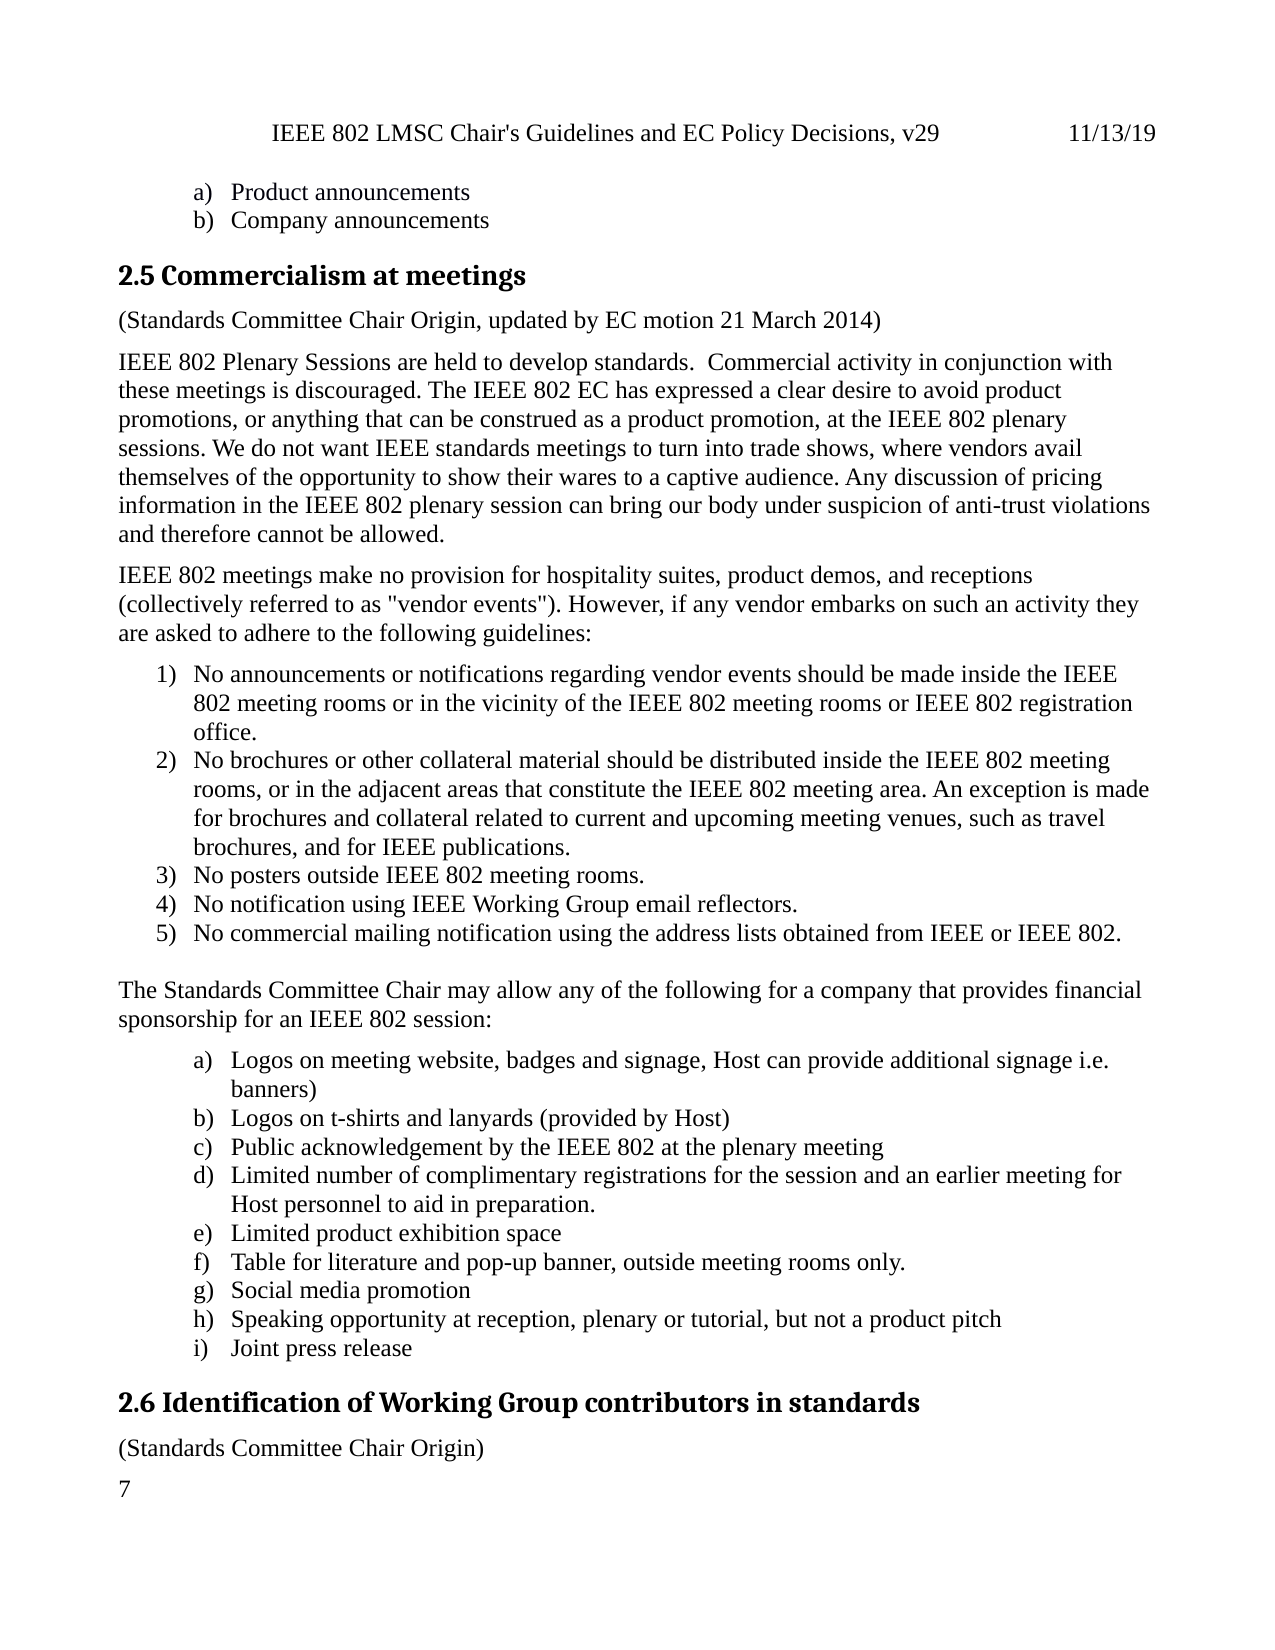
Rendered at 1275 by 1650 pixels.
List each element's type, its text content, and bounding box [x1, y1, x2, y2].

list Product announcements [193, 177, 1157, 206]
subtitle Commercialism at meetings [118, 259, 1157, 293]
list Social media promotion [193, 1275, 1157, 1304]
text The Standards Committee Chair may allow any of the following for a company that provides financial sponsorship for an IEEE 802 session: [118, 975, 1157, 1033]
list Speaking opportunity at reception, plenary or tutorial, but not a product pitch [193, 1304, 1157, 1333]
text (Standards Committee Chair Origin) [118, 1433, 1157, 1461]
list Logos on meeting website, badges and signage, Host can provide additional signage i.e. banners) [193, 1045, 1157, 1103]
list Logos on t-shirts and lanyards (provided by Host) [193, 1103, 1157, 1132]
list No notification using IEEE Working Group email reflectors. [156, 889, 1157, 918]
list No posters outside IEEE 802 meeting rooms. [156, 860, 1157, 889]
text IEEE 802 Plenary Sessions are held to develop standards. Commercial activity in conjunction with these meetings is discouraged. The IEEE 802 EC has expressed a clear desire to avoid product promotions, or anything that can be construed as a product promotion, at the IEEE 802 plenary sessions. We do not want IEEE standards meetings to turn into trade shows, where vendors avail themselves of the opportunity to show their wares to a captive audience. Any discussion of pricing information in the IEEE 802 plenary session can bring our body under suspicion of anti-trust violations and therefore cannot be allowed. [118, 347, 1157, 548]
list Company announcements [193, 206, 1157, 234]
subtitle Identification of Working Group contributors in standards [118, 1387, 1157, 1420]
list No brochures or other collateral material should be distributed inside the IEEE 802 meeting rooms, or in the adjacent areas that constitute the IEEE 802 meeting area. An exception is made for brochures and collateral related to current and upcoming meeting venues, such as travel brochures, and for IEEE publications. [156, 745, 1157, 860]
list Limited product exhibition space [193, 1218, 1157, 1247]
list Joint press release [193, 1333, 1157, 1362]
text IEEE 802 meetings make no provision for hospitality suites, product demos, and receptions (collectively referred to as "vendor events"). However, if any vendor embarks on such an activity they are asked to adhere to the following guidelines: [118, 560, 1157, 647]
list Limited number of complimentary registrations for the session and an earlier meeting for Host personnel to aid in preparation. [193, 1160, 1157, 1218]
list No commercial mailing notification using the address lists obtained from IEEE or IEEE 802. [156, 918, 1157, 975]
text (Standards Committee Chair Origin, updated by EC motion 21 March 2014) [118, 305, 1157, 334]
list No announcements or notifications regarding vendor events should be made inside the IEEE 802 meeting rooms or in the vicinity of the IEEE 802 meeting rooms or IEEE 802 registration office. [156, 659, 1157, 745]
list Table for literature and pop-up banner, outside meeting rooms only. [193, 1247, 1157, 1275]
list Public acknowledgement by the IEEE 802 at the plenary meeting [193, 1132, 1157, 1160]
